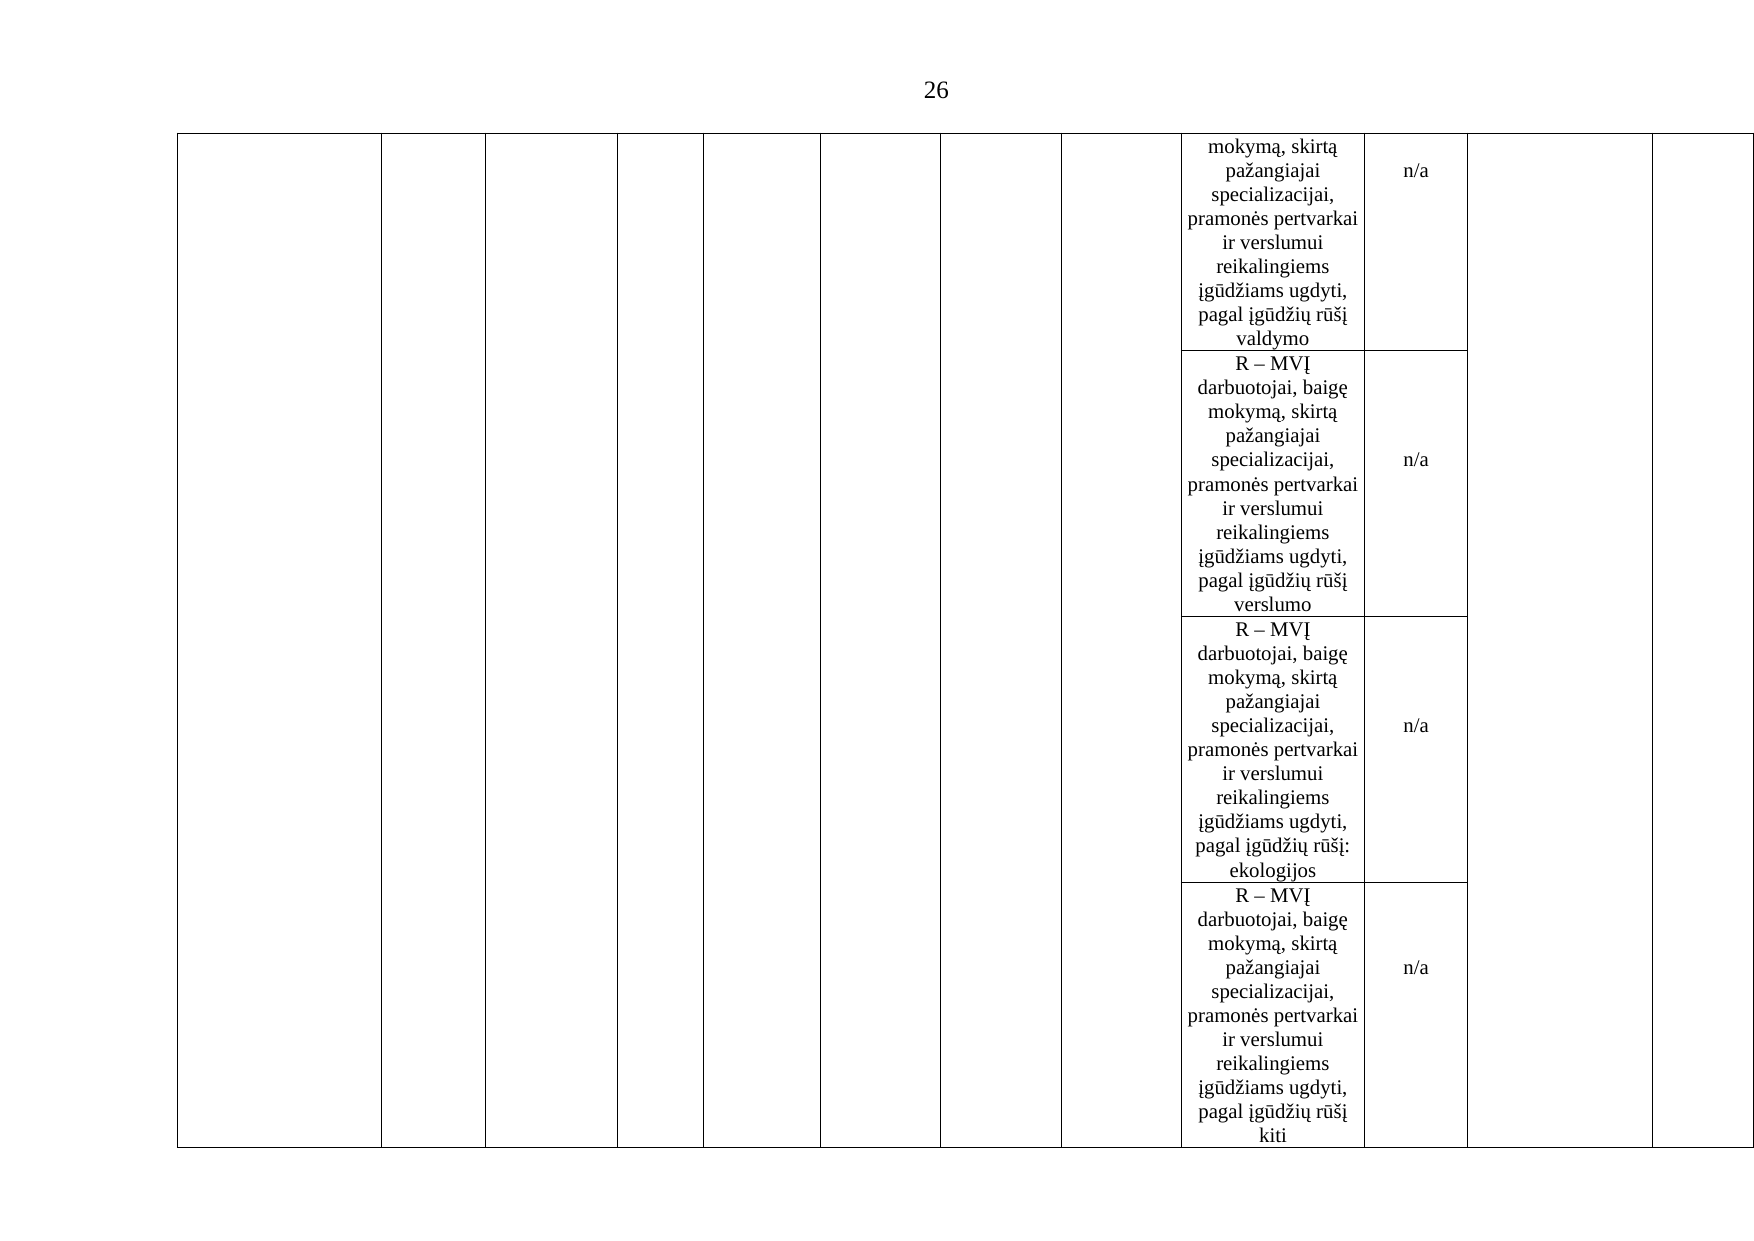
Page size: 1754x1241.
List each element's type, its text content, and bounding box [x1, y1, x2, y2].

table_cell [1062, 134, 1181, 1147]
table_cell n/a [1365, 883, 1467, 1147]
table_cell R – MVĮ darbuotojai, baigę mokymą, skirtą pažangiajai specializacijai, pramonės pertvarkai ir verslumui reikalingiems įgūdžiams ugdyti, pagal įgūdžių rūšį verslumo [1182, 351, 1364, 616]
table_cell [486, 134, 617, 1147]
table_cell Švietimo, mokslo ir sporto ministerija [1653, 134, 1753, 1147]
table_cell [941, 134, 1061, 1147]
table_cell [382, 134, 485, 1147]
table_cell R – MVĮ darbuotojai, baigę mokymą, skirtą pažangiajai specializacijai, pramonės pertvarkai ir verslumui reikalingiems įgūdžiams ugdyti, pagal įgūdžių rūšį kiti [1182, 883, 1364, 1147]
table_cell [1468, 134, 1652, 1147]
table_cell [178, 134, 381, 1147]
table_cell n/a [1365, 617, 1467, 882]
table_cell n/a [1365, 351, 1467, 616]
table_cell n/a [1365, 134, 1467, 350]
table_cell [821, 134, 940, 1147]
table_cell [704, 134, 820, 1147]
table_cell [618, 134, 703, 1147]
table_cell R – MVĮ darbuotojai, baigę mokymą, skirtą pažangiajai specializacijai, pramonės pertvarkai ir verslumui reikalingiems įgūdžiams ugdyti, pagal įgūdžių rūšį: ekologijos [1182, 617, 1364, 882]
table_cell mokymą, skirtą pažangiajai specializacijai, pramonės pertvarkai ir verslumui reikalingiems įgūdžiams ugdyti, pagal įgūdžių rūšį valdymo [1182, 134, 1364, 350]
